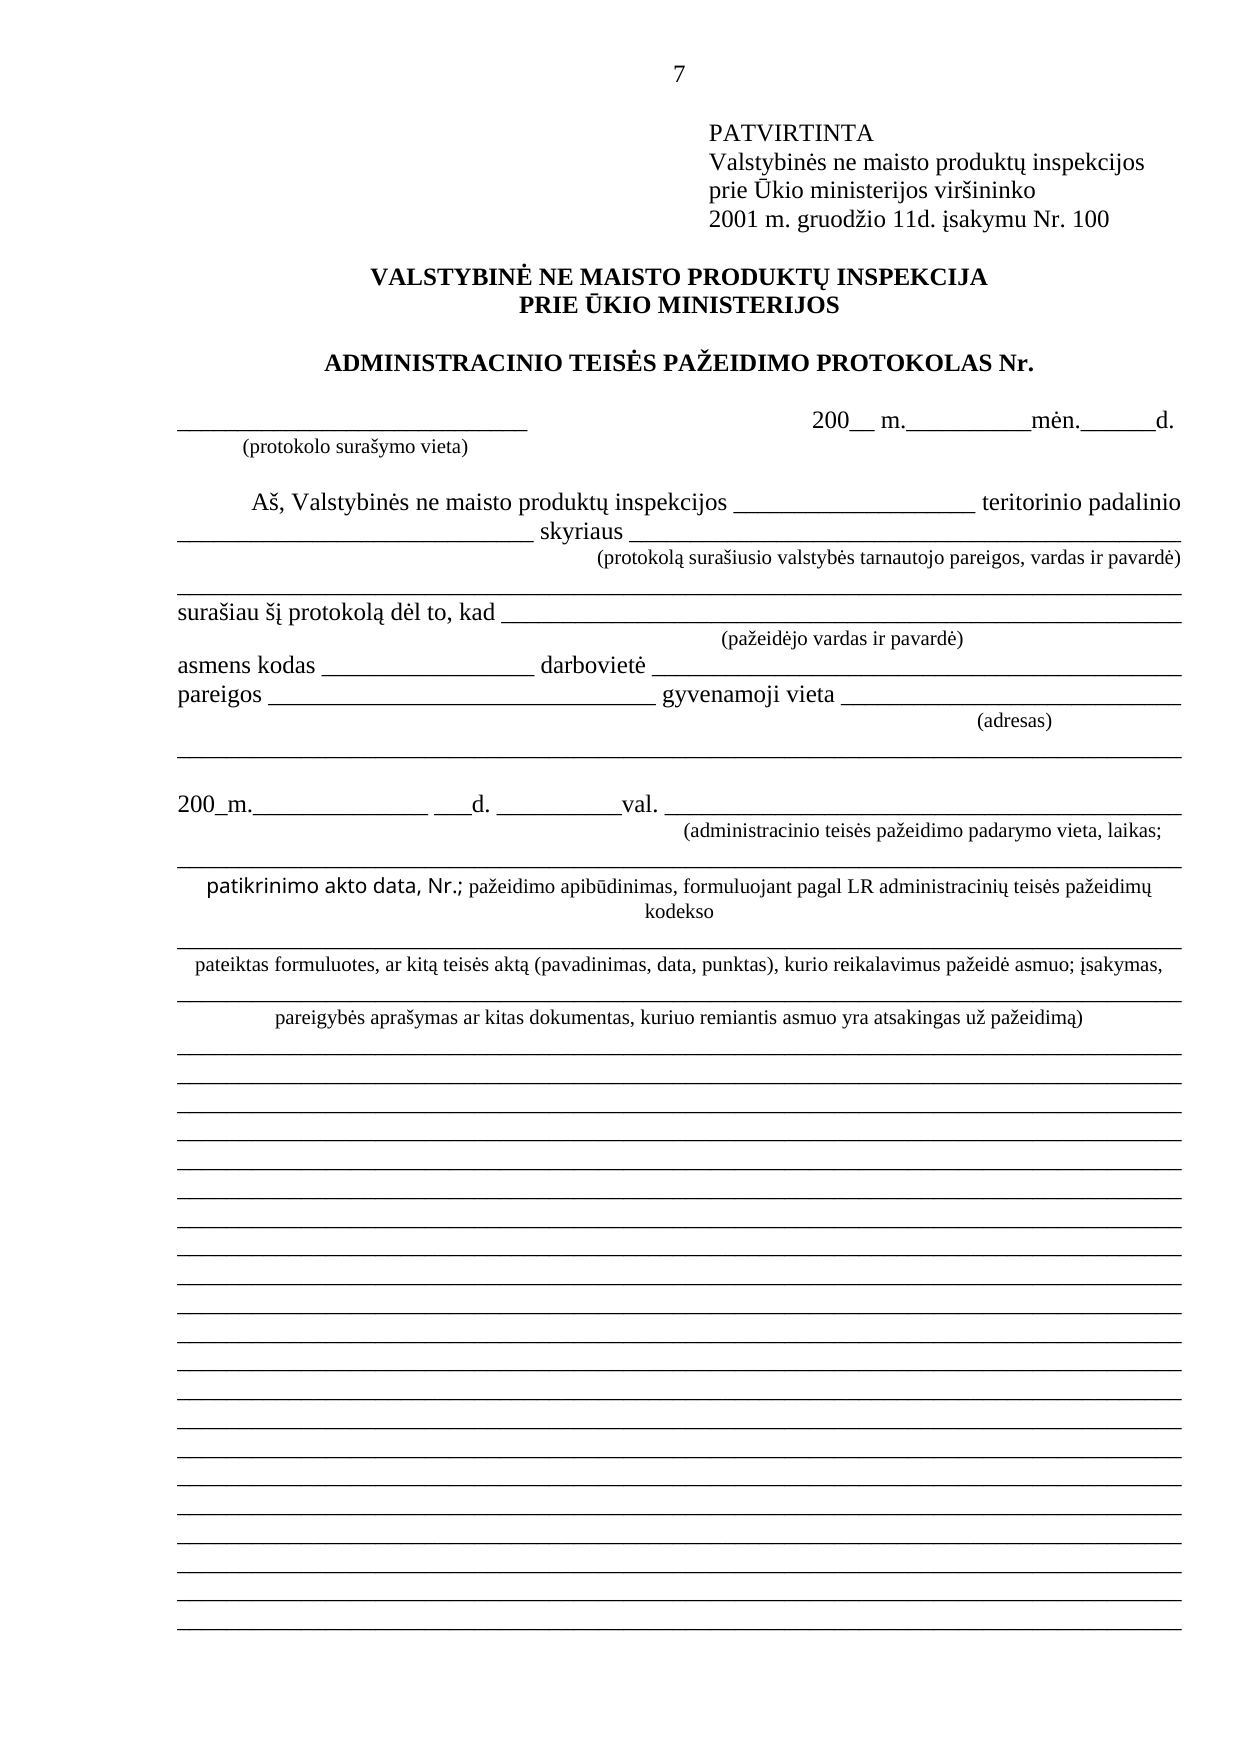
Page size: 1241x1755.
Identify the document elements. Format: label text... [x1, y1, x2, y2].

text (pažeidėjo vardas ir pavardė) [177, 626, 1181, 650]
text pareigybės aprašymas ar kitas dokumentas, kuriuo remiantis asmuo yra atsakingas už pažeidimą) [177, 1005, 1181, 1029]
text asmens kodas _________________ darbovietė [177, 650, 1181, 679]
text pareigos _______________________________ gyvenamoji vieta [177, 679, 1181, 708]
text VALSTYBINĖ NE MAISTO PRODUKTŲ INSPEKCIJA [177, 262, 1181, 291]
text (adresas) [177, 708, 1181, 732]
text PRIE ŪKIO MINISTERIJOS [177, 291, 1181, 319]
text (protokolą surašiusio valstybės tarnautojo pareigos, vardas ir pavardė) [177, 545, 1181, 569]
text 200__ m.__________mėn.______d. [177, 406, 1181, 434]
text Valstybinės ne maisto produktų inspekcijos [177, 147, 1181, 176]
text 2001 m. gruodžio 11d. įsakymu Nr. 100 [177, 204, 1181, 233]
text (administracinio teisės pažeidimo padarymo vieta, laikas; [177, 818, 1181, 842]
text prie Ūkio ministerijos viršininko [177, 176, 1181, 204]
text 200_m.______________ ___d. __________val. [177, 789, 1181, 818]
text patikrinimo akto data, Nr.; pažeidimo apibūdinimas, formuluojant pagal LR administracinių teisės pažeidimų kodekso [177, 871, 1181, 923]
text (protokolo surašymo vieta) [177, 434, 1181, 458]
text Aš, Valstybinės ne maisto produktų inspekcijos teritorinio padalinio [177, 487, 1181, 516]
text pateiktas formuluotes, ar kitą teisės aktą (pavadinimas, data, punktas), kurio reikalavimus pažeidė asmuo; įsakymas, [177, 952, 1181, 976]
text skyriaus [177, 516, 1181, 545]
text PATVIRTINTA [709, 118, 1181, 147]
text surašiau šį protokolą dėl to, kad [177, 597, 1181, 626]
text ADMINISTRACINIO TEISĖS PAŽEIDIMO PROTOKOLAS Nr. [177, 348, 1181, 377]
